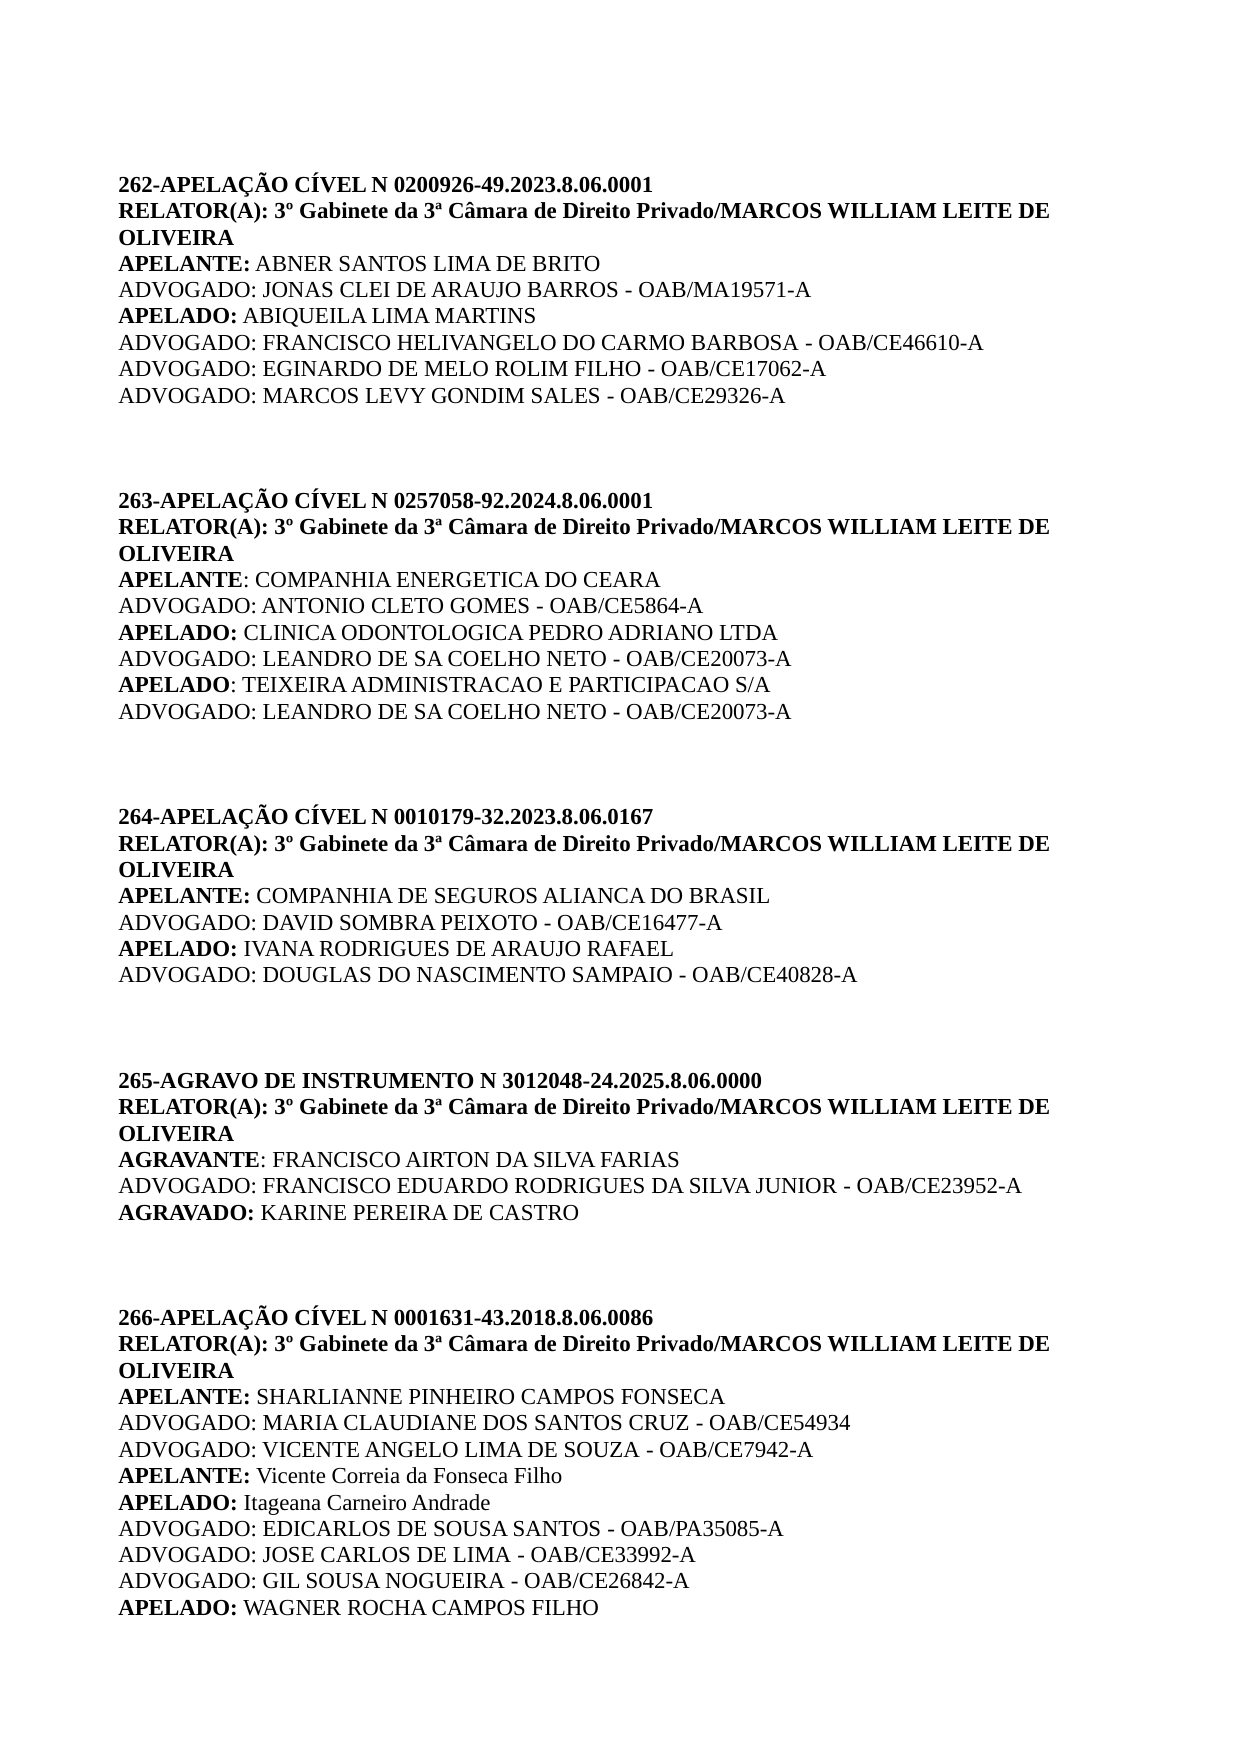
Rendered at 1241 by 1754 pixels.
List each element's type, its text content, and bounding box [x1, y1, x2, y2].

text 262-APELAÇÃO CÍVEL N 0200926-49.2023.8.06.0001 RELATOR(A): 3º Gabinete da 3ª Câmara de Direito Privado/MARCOS WILLIAM LEITE DE OLIVEIRA APELANTE: ABNER SANTOS LIMA DE BRITO ADVOGADO: JONAS CLEI DE ARAUJO BARROS - OAB/MA19571-A APELADO: ABIQUEILA LIMA MARTINS ADVOGADO: FRANCISCO HELIVANGELO DO CARMO BARBOSA - OAB/CE46610-A ADVOGADO: EGINARDO DE MELO ROLIM FILHO - OAB/CE17062-A ADVOGADO: MARCOS LEVY GONDIM SALES - OAB/CE29326-A 263-APELAÇÃO CÍVEL N 0257058-92.2024.8.06.0001 RELATOR(A): 3º Gabinete da 3ª Câmara de Direito Privado/MARCOS WILLIAM LEITE DE OLIVEIRA APELANTE: COMPANHIA ENERGETICA DO CEARA ADVOGADO: ANTONIO CLETO GOMES - OAB/CE5864-A APELADO: CLINICA ODONTOLOGICA PEDRO ADRIANO LTDA ADVOGADO: LEANDRO DE SA COELHO NETO - OAB/CE20073-A APELADO: TEIXEIRA ADMINISTRACAO E PARTICIPACAO S/A ADVOGADO: LEANDRO DE SA COELHO NETO - OAB/CE20073-A 264-APELAÇÃO CÍVEL N 0010179-32.2023.8.06.0167 RELATOR(A): 3º Gabinete da 3ª Câmara de Direito Privado/MARCOS WILLIAM LEITE DE OLIVEIRA APELANTE: COMPANHIA DE SEGUROS ALIANCA DO BRASIL ADVOGADO: DAVID SOMBRA PEIXOTO - OAB/CE16477-A APELADO: IVANA RODRIGUES DE ARAUJO RAFAEL ADVOGADO: DOUGLAS DO NASCIMENTO SAMPAIO - OAB/CE40828-A 265-AGRAVO DE INSTRUMENTO N 3012048-24.2025.8.06.0000 RELATOR(A): 3º Gabinete da 3ª Câmara de Direito Privado/MARCOS WILLIAM LEITE DE OLIVEIRA AGRAVANTE: FRANCISCO AIRTON DA SILVA FARIAS ADVOGADO: FRANCISCO EDUARDO RODRIGUES DA SILVA JUNIOR - OAB/CE23952-A AGRAVADO: KARINE PEREIRA DE CASTRO 266-APELAÇÃO CÍVEL N 0001631-43.2018.8.06.0086 RELATOR(A): 3º Gabinete da 3ª Câmara de Direito Privado/MARCOS WILLIAM LEITE DE OLIVEIRA APELANTE: SHARLIANNE PINHEIRO CAMPOS FONSECA ADVOGADO: MARIA CLAUDIANE DOS SANTOS CRUZ - OAB/CE54934 ADVOGADO: VICENTE ANGELO LIMA DE SOUZA - OAB/CE7942-A APELANTE: Vicente Correia da Fonseca Filho APELADO: Itageana Carneiro Andrade ADVOGADO: EDICARLOS DE SOUSA SANTOS - OAB/PA35085-A ADVOGADO: JOSE CARLOS DE LIMA - OAB/CE33992-A ADVOGADO: GIL SOUSA NOGUEIRA - OAB/CE26842-A APELADO: WAGNER ROCHA CAMPOS FILHO [118, 118, 1122, 1620]
